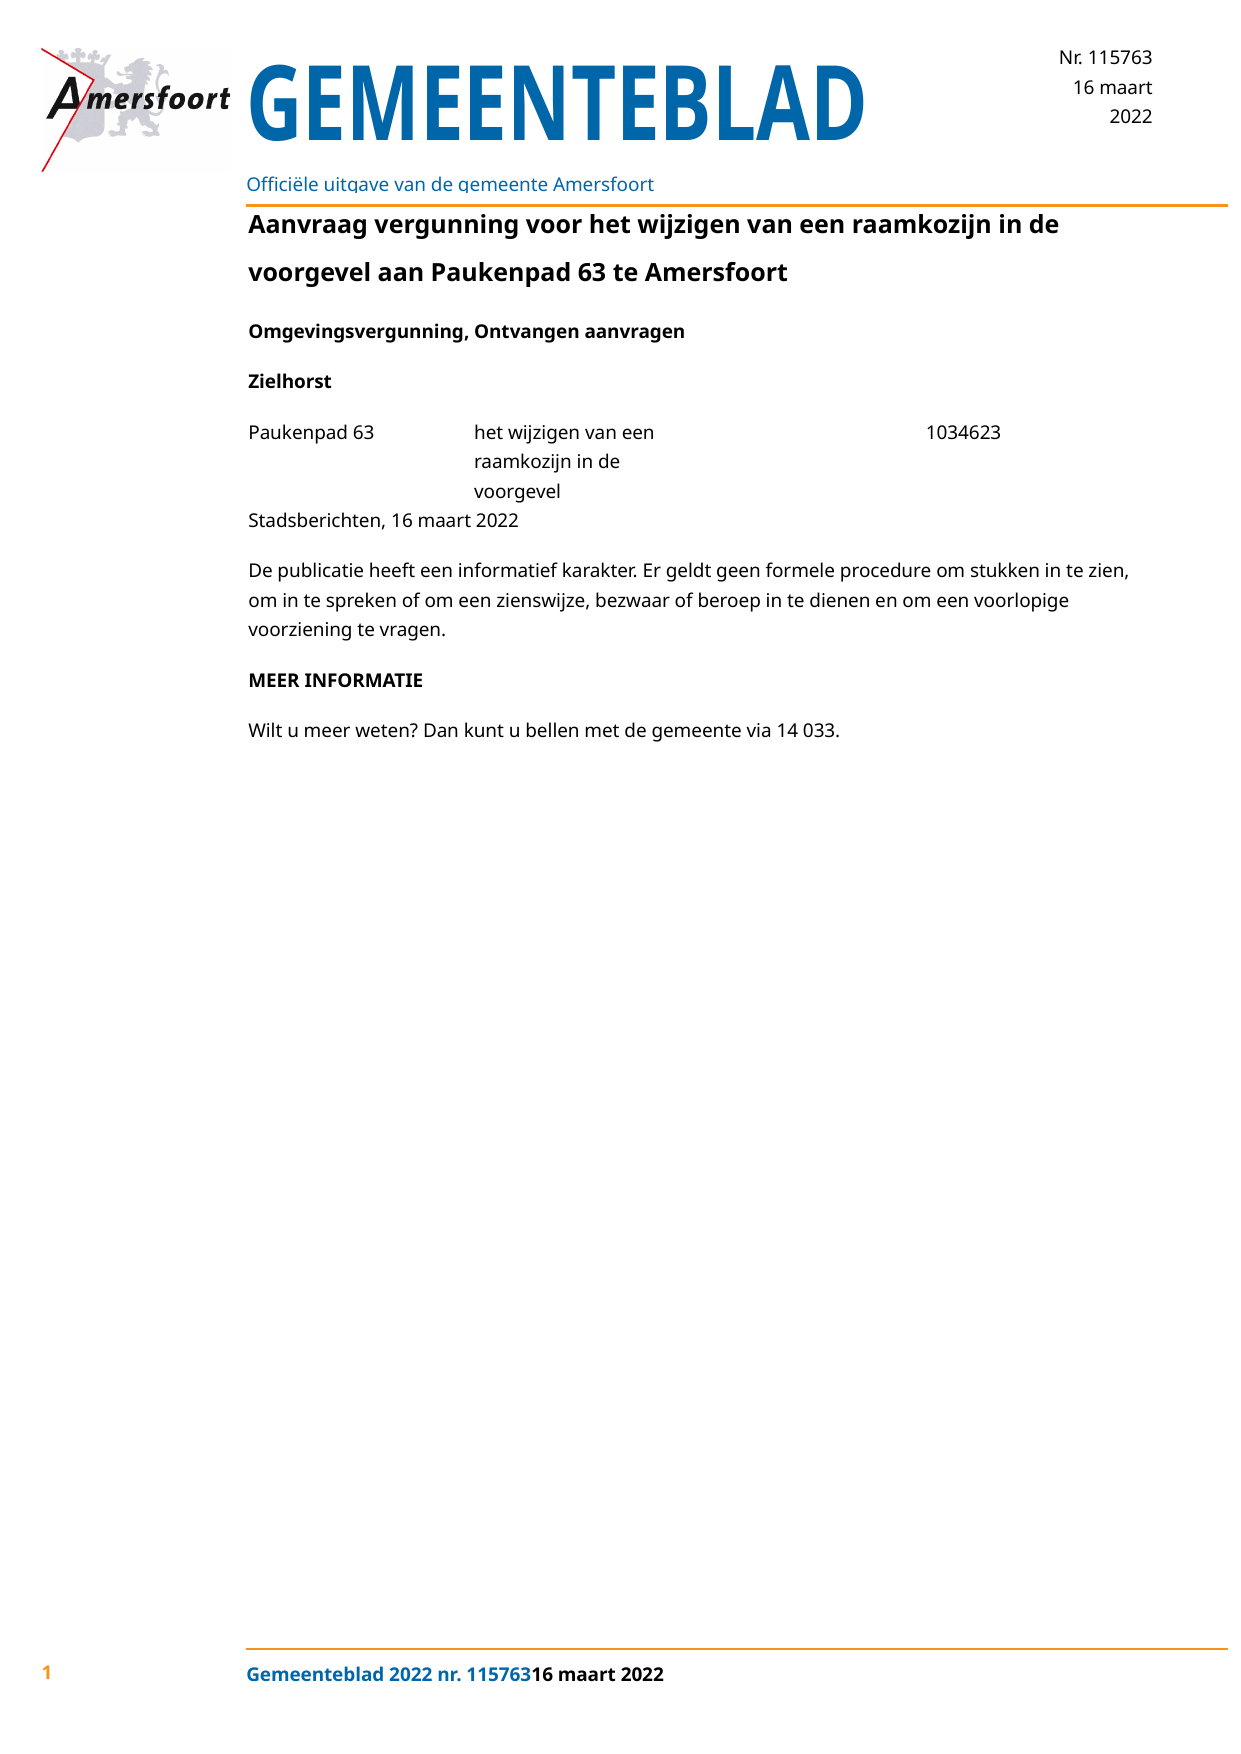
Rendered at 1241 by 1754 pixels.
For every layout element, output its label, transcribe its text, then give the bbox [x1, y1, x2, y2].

table_header het wijzigen van een raamkozijn in de voorgevel [474, 419, 700, 504]
table_header Paukenpad 63 [248, 419, 474, 504]
text Omgevingsvergunning, Ontvangen aanvragen [248, 318, 1152, 344]
table_header 1034623 [926, 419, 1152, 504]
text Stadsberichten, 16 maart 2022 [248, 507, 1152, 533]
text Aanvraag vergunning voor het wijzigen van een raamkozijn in de voorgevel aan Paukenpad 63 te Amersfoort [248, 207, 1152, 288]
text Wilt u meer weten? Dan kunt u bellen met de gemeente via 14 033. [248, 717, 1152, 743]
text Zielhorst [248, 368, 1152, 394]
text MEER INFORMATIE [248, 667, 1152, 693]
table_header [700, 419, 926, 504]
text De publicatie heeft een informatief karakter. Er geldt geen formele procedure om stukken in te zien, om in te spreken of om een zienswijze, bezwaar of beroep in te dienen en om een voorlopige voorziening te vragen. [248, 557, 1152, 642]
picture [41, 47, 231, 172]
